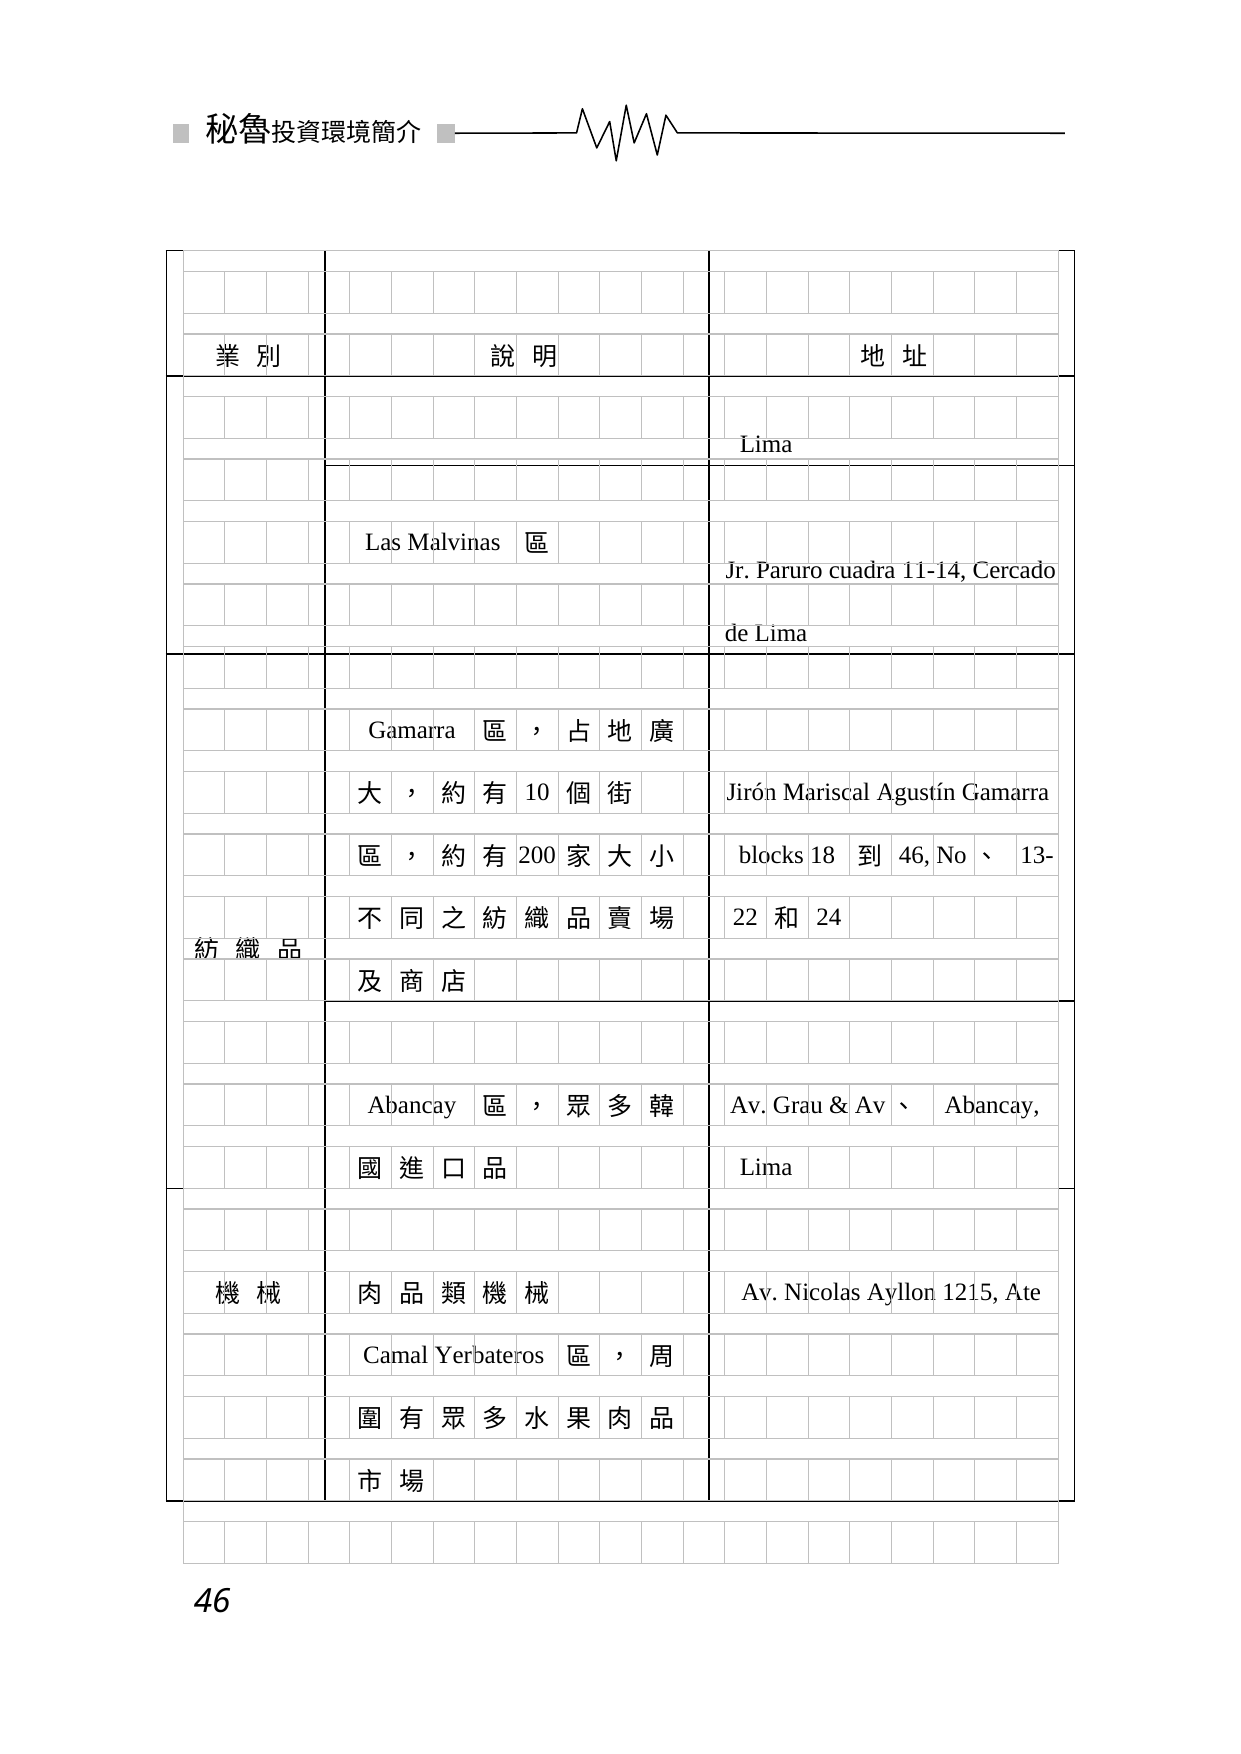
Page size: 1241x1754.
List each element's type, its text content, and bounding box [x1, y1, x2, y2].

table_cell Av. Nicolas Ayllon 1215, Ate [1017, 1460, 1058, 1500]
table_cell Abancay區，眾多韓國進口品 [326, 1085, 349, 1125]
table_cell Las Malvinas區 [326, 626, 708, 646]
table_cell Av. Nicolas Ayllon 1215, Ate [934, 1272, 974, 1313]
table_cell Gamarra區，占地廣大，約有10個街區，約有200家大小不同之紡織品賣場及商店 [326, 939, 708, 958]
table_cell Centro ferretero marsano [684, 397, 708, 438]
table_cell Jirón Mariscal Agustín Gamarra blocks 18到46, No、13-22和24 [767, 960, 808, 1000]
table_cell 紡織品 [184, 1001, 324, 1021]
table_cell 肉品類機械 Camal Yerbateros區，周圍有眾多水果肉品市場 [326, 1251, 708, 1271]
table_cell Av. Nicolas Ayllon 1215, Ate [767, 1272, 808, 1313]
table_cell 機械 [225, 1397, 266, 1438]
table_cell Av. Nicolas Ayllon 1215, Ate [892, 1397, 933, 1438]
table_cell Jr. Paruro cuadra 11-14, Cercado de Lima [710, 564, 1058, 583]
table_cell Jirón Mariscal Agustín Gamarra blocks 18到46, No、13-22和24 [934, 835, 974, 875]
table_cell Las Malvinas區 [517, 585, 558, 625]
table_cell Jirón Mariscal Agustín Gamarra blocks 18到46, No、13-22和24 [710, 876, 1058, 896]
table_cell Jirón Mariscal Agustín Gamarra blocks 18到46, No、13-22和24 [934, 772, 974, 813]
table_cell Av. Argentina & Jr、Huarochiri, Cercado de Lima [809, 397, 849, 438]
table_cell 肉品類機械 Camal Yerbateros區，周圍有眾多水果肉品市場 [326, 1397, 349, 1438]
table_cell Jirón Mariscal Agustín Gamarra blocks 18到46, No、13-22和24 [934, 960, 974, 1000]
table_cell Jirón Mariscal Agustín Gamarra blocks 18到46, No、13-22和24 [975, 835, 1016, 875]
table_cell 機械 [267, 1335, 308, 1375]
table_header 業別 [184, 314, 324, 333]
table_cell Av. Nicolas Ayllon 1215, Ate [767, 1210, 808, 1250]
table_cell Av. Nicolas Ayllon 1215, Ate [892, 1210, 933, 1250]
table_cell Abancay區，眾多韓國進口品 [559, 1147, 599, 1188]
table_cell Las Malvinas區 [326, 585, 349, 625]
table_cell Gamarra區，占地廣大，約有10個街區，約有200家大小不同之紡織品賣場及商店 [350, 710, 391, 750]
table_cell Gamarra區，占地廣大，約有10個街區，約有200家大小不同之紡織品賣場及商店 [642, 772, 683, 813]
table_cell Las Malvinas區 [559, 466, 599, 500]
table_cell Gamarra區，占地廣大，約有10個街區，約有200家大小不同之紡織品賣場及商店 [559, 960, 599, 1000]
table_cell Centro ferretero marsano [642, 397, 683, 438]
table_cell Gamarra區，占地廣大，約有10個街區，約有200家大小不同之紡織品賣場及商店 [392, 710, 433, 750]
table_cell 機械 [225, 1210, 266, 1250]
table_cell 紡織品 [225, 835, 266, 875]
table_cell Av. Grau & Av、Abancay, Lima [767, 1022, 808, 1063]
table_cell 肉品類機械 Camal Yerbateros區，周圍有眾多水果肉品市場 [517, 1460, 558, 1500]
table_cell Abancay區，眾多韓國進口品 [434, 1085, 474, 1125]
table_header 地址 [975, 272, 1016, 313]
table_cell Av. Nicolas Ayllon 1215, Ate [809, 1272, 849, 1313]
table_cell 紡織品 [309, 835, 324, 875]
table_cell Gamarra區，占地廣大，約有10個街區，約有200家大小不同之紡織品賣場及商店 [475, 655, 516, 688]
table_cell Abancay區，眾多韓國進口品 [559, 1022, 599, 1063]
table_cell Jirón Mariscal Agustín Gamarra blocks 18到46, No、13-22和24 [892, 897, 933, 938]
table_cell Gamarra區，占地廣大，約有10個街區，約有200家大小不同之紡織品賣場及商店 [350, 655, 391, 688]
table_cell Av. Nicolas Ayllon 1215, Ate [809, 1397, 849, 1438]
table_header 業別 [225, 335, 266, 375]
table_cell 紡織品 [267, 655, 308, 688]
table_cell 機械 [167, 1189, 183, 1500]
table_cell Abancay區，眾多韓國進口品 [517, 1022, 558, 1063]
table_cell 機械 [267, 1397, 308, 1438]
table_cell Jirón Mariscal Agustín Gamarra blocks 18到46, No、13-22和24 [892, 655, 933, 688]
table_cell Jirón Mariscal Agustín Gamarra blocks 18到46, No、13-22和24 [767, 655, 808, 688]
table_cell Jirón Mariscal Agustín Gamarra blocks 18到46, No、13-22和24 [892, 772, 933, 813]
table_cell 肉品類機械 Camal Yerbateros區，周圍有眾多水果肉品市場 [326, 1189, 708, 1208]
table_cell Jirón Mariscal Agustín Gamarra blocks 18到46, No、13-22和24 [809, 835, 849, 875]
table_header 說明 [434, 335, 474, 375]
table_cell 肉品類機械 Camal Yerbateros區，周圍有眾多水果肉品市場 [326, 1314, 708, 1333]
table_cell Las Malvinas區 [559, 585, 599, 625]
table_cell Centro ferretero marsano [326, 439, 708, 458]
table_cell Av. Nicolas Ayllon 1215, Ate [725, 1210, 766, 1250]
table_cell Las Malvinas區 [326, 501, 708, 521]
table_header 說明 [684, 272, 708, 313]
table_cell Av. Nicolas Ayllon 1215, Ate [1059, 1189, 1074, 1500]
table_cell 機械 [184, 1251, 324, 1271]
table_cell Av. Argentina & Jr、Huarochiri, Cercado de Lima [850, 397, 891, 438]
table_cell Av. Grau & Av、Abancay, Lima [892, 1147, 933, 1188]
table_cell 肉品類機械 Camal Yerbateros區，周圍有眾多水果肉品市場 [475, 1397, 516, 1438]
table_header 地址 [710, 314, 1058, 333]
table_cell [184, 564, 324, 583]
table_cell Centro ferretero marsano [434, 397, 474, 438]
table_cell Av. Nicolas Ayllon 1215, Ate [975, 1210, 1016, 1250]
table_cell Gamarra區，占地廣大，約有10個街區，約有200家大小不同之紡織品賣場及商店 [600, 960, 641, 1000]
table_cell 紡織品 [184, 960, 224, 1000]
table_cell 紡織品 [254, 939, 324, 958]
table_cell [309, 397, 324, 438]
table_header 說明 [559, 335, 599, 375]
table_cell Av. Nicolas Ayllon 1215, Ate [710, 1189, 1058, 1208]
table_cell Av. Nicolas Ayllon 1215, Ate [710, 1376, 1058, 1396]
table_cell 肉品類機械 Camal Yerbateros區，周圍有眾多水果肉品市場 [475, 1460, 516, 1500]
table_cell Av. Grau & Av、Abancay, Lima [710, 1085, 724, 1125]
table_cell Abancay區，眾多韓國進口品 [392, 1085, 433, 1125]
table_cell Av. Nicolas Ayllon 1215, Ate [934, 1210, 974, 1250]
table_cell Av. Grau & Av、Abancay, Lima [710, 1064, 1058, 1083]
table_cell Av. Grau & Av、Abancay, Lima [892, 1022, 933, 1063]
table_cell Las Malvinas區 [326, 564, 708, 583]
table_cell 機械 [184, 1272, 224, 1313]
table_cell Jirón Mariscal Agustín Gamarra blocks 18到46, No、13-22和24 [809, 897, 849, 938]
table_cell 紡織品 [267, 835, 308, 875]
table_cell 肉品類機械 Camal Yerbateros區，周圍有眾多水果肉品市場 [475, 1210, 516, 1250]
table_cell 肉品類機械 Camal Yerbateros區，周圍有眾多水果肉品市場 [326, 1376, 708, 1396]
table_cell Av. Grau & Av、Abancay, Lima [850, 1085, 891, 1125]
table_cell 紡織品 [309, 1085, 324, 1125]
table_cell Jirón Mariscal Agustín Gamarra blocks 18到46, No、13-22和24 [850, 655, 891, 688]
table_cell Jr. Paruro cuadra 11-14, Cercado de Lima [850, 522, 891, 563]
table_cell Av. Grau & Av、Abancay, Lima [767, 1085, 808, 1125]
table_cell Jirón Mariscal Agustín Gamarra blocks 18到46, No、13-22和24 [850, 710, 891, 750]
table_cell 肉品類機械 Camal Yerbateros區，周圍有眾多水果肉品市場 [600, 1397, 641, 1438]
table_cell Av. Nicolas Ayllon 1215, Ate [850, 1272, 891, 1313]
table_cell Abancay區，眾多韓國進口品 [434, 1147, 474, 1188]
table_cell Av. Grau & Av、Abancay, Lima [725, 1085, 766, 1125]
table_cell Centro ferretero marsano [392, 397, 433, 438]
table_cell Gamarra區，占地廣大，約有10個街區，約有200家大小不同之紡織品賣場及商店 [350, 835, 391, 875]
table_cell Las Malvinas區 [642, 585, 683, 625]
table_cell Las Malvinas區 [475, 585, 516, 625]
table_cell Av. Nicolas Ayllon 1215, Ate [1017, 1272, 1058, 1313]
table_header 地址 [1017, 335, 1058, 375]
table_cell [184, 460, 224, 500]
table_cell Gamarra區，占地廣大，約有10個街區，約有200家大小不同之紡織品賣場及商店 [434, 710, 474, 750]
table_cell Av. Nicolas Ayllon 1215, Ate [975, 1335, 1016, 1375]
table_header 地址 [892, 272, 933, 313]
table_cell 紡織品 [309, 710, 324, 750]
table_cell Gamarra區，占地廣大，約有10個街區，約有200家大小不同之紡織品賣場及商店 [517, 835, 558, 875]
table_cell Av. Argentina & Jr、Huarochiri, Cercado de Lima [1017, 397, 1058, 438]
table_cell Jr. Paruro cuadra 11-14, Cercado de Lima [809, 466, 849, 500]
table_cell 紡織品 [225, 772, 266, 813]
table_cell Av. Grau & Av、Abancay, Lima [1017, 1147, 1058, 1188]
table_cell Av. Nicolas Ayllon 1215, Ate [710, 1335, 724, 1375]
table_cell Jirón Mariscal Agustín Gamarra blocks 18到46, No、13-22和24 [767, 835, 808, 875]
table_cell Abancay區，眾多韓國進口品 [326, 1002, 708, 1021]
table_cell 機械 [267, 1460, 308, 1500]
table_cell Av. Grau & Av、Abancay, Lima [710, 1022, 724, 1063]
table_cell Av. Nicolas Ayllon 1215, Ate [725, 1460, 766, 1500]
table_cell Abancay區，眾多韓國進口品 [475, 1085, 516, 1125]
table_header 地址 [934, 335, 974, 375]
table_cell Jr. Paruro cuadra 11-14, Cercado de Lima [892, 522, 933, 563]
table_cell Jr. Paruro cuadra 11-14, Cercado de Lima [975, 522, 1016, 563]
table_cell Centro ferretero marsano [559, 397, 599, 438]
table_header 說明 [517, 272, 558, 313]
table_cell 紡織品 [184, 655, 224, 688]
table_cell 肉品類機械 Camal Yerbateros區，周圍有眾多水果肉品市場 [350, 1210, 391, 1250]
table_cell Av. Nicolas Ayllon 1215, Ate [850, 1210, 891, 1250]
table_cell Las Malvinas區 [642, 522, 683, 563]
table_cell 紡織品 [225, 960, 266, 1000]
table_cell Jirón Mariscal Agustín Gamarra blocks 18到46, No、13-22和24 [809, 772, 849, 813]
table_cell Las Malvinas區 [392, 522, 433, 563]
table_cell Las Malvinas區 [684, 522, 708, 563]
table_cell Gamarra區，占地廣大，約有10個街區，約有200家大小不同之紡織品賣場及商店 [326, 689, 708, 708]
table_cell Abancay區，眾多韓國進口品 [642, 1147, 683, 1188]
table_header 說明 [684, 335, 708, 375]
table_cell 肉品類機械 Camal Yerbateros區，周圍有眾多水果肉品市場 [517, 1272, 558, 1313]
table_cell 紡織品 [207, 949, 214, 958]
table_cell 肉品類機械 Camal Yerbateros區，周圍有眾多水果肉品市場 [475, 1272, 516, 1313]
table_cell Gamarra區，占地廣大，約有10個街區，約有200家大小不同之紡織品賣場及商店 [517, 655, 558, 688]
table_cell Av. Grau & Av、Abancay, Lima [850, 1022, 891, 1063]
table_cell Jirón Mariscal Agustín Gamarra blocks 18到46, No、13-22和24 [725, 960, 766, 1000]
table_cell Av. Grau & Av、Abancay, Lima [725, 1147, 766, 1188]
table_cell Gamarra區，占地廣大，約有10個街區，約有200家大小不同之紡織品賣場及商店 [434, 655, 474, 688]
table_cell Gamarra區，占地廣大，約有10個街區，約有200家大小不同之紡織品賣場及商店 [434, 897, 474, 938]
table_cell Av. Nicolas Ayllon 1215, Ate [710, 1314, 1058, 1333]
table_header 說明 [326, 251, 708, 271]
table_cell Gamarra區，占地廣大，約有10個街區，約有200家大小不同之紡織品賣場及商店 [326, 960, 349, 1000]
table_header 地址 [710, 251, 1058, 271]
table_cell Av. Nicolas Ayllon 1215, Ate [710, 1439, 1058, 1458]
table_cell 肉品類機械 Camal Yerbateros區，周圍有眾多水果肉品市場 [392, 1397, 433, 1438]
table_cell 肉品類機械 Camal Yerbateros區，周圍有眾多水果肉品市場 [559, 1397, 599, 1438]
table_cell Av. Grau & Av、Abancay, Lima [710, 1147, 724, 1188]
table_cell Av. Grau & Av、Abancay, Lima [809, 1085, 849, 1125]
table_cell Gamarra區，占地廣大，約有10個街區，約有200家大小不同之紡織品賣場及商店 [559, 655, 599, 688]
table_header 地址 [725, 335, 766, 375]
table_cell 紡織品 [184, 772, 224, 813]
table_cell 紡織品 [225, 897, 266, 938]
table_cell Jr. Paruro cuadra 11-14, Cercado de Lima [725, 522, 766, 563]
table_cell Av. Nicolas Ayllon 1215, Ate [850, 1335, 891, 1375]
table_cell Las Malvinas區 [434, 585, 474, 625]
table_cell Abancay區，眾多韓國進口品 [684, 1022, 708, 1063]
table_cell Jirón Mariscal Agustín Gamarra blocks 18到46, No、13-22和24 [1059, 655, 1074, 1000]
table_header 說明 [326, 272, 349, 313]
table_cell Gamarra區，占地廣大，約有10個街區，約有200家大小不同之紡織品賣場及商店 [326, 876, 708, 896]
table_cell Gamarra區，占地廣大，約有10個街區，約有200家大小不同之紡織品賣場及商店 [684, 897, 708, 938]
table_cell Jirón Mariscal Agustín Gamarra blocks 18到46, No、13-22和24 [767, 710, 808, 750]
table_cell Gamarra區，占地廣大，約有10個街區，約有200家大小不同之紡織品賣場及商店 [326, 751, 708, 771]
table_cell 紡織品 [267, 1022, 308, 1063]
table_cell [309, 460, 324, 500]
table_cell 紡織品 [309, 960, 324, 1000]
table_cell Av. Grau & Av、Abancay, Lima [892, 1085, 933, 1125]
table_cell Av. Argentina & Jr、Huarochiri, Cercado de Lima [710, 377, 1058, 396]
table_cell Jirón Mariscal Agustín Gamarra blocks 18到46, No、13-22和24 [892, 835, 933, 875]
table_header 地址 [710, 272, 724, 313]
table_header 說明 [559, 272, 599, 313]
table_cell Av. Grau & Av、Abancay, Lima [934, 1147, 974, 1188]
table_header 說明 [350, 272, 391, 313]
table_cell Gamarra區，占地廣大，約有10個街區，約有200家大小不同之紡織品賣場及商店 [434, 835, 474, 875]
table_cell [184, 585, 224, 625]
table_cell Jirón Mariscal Agustín Gamarra blocks 18到46, No、13-22和24 [725, 655, 766, 688]
table_cell Av. Nicolas Ayllon 1215, Ate [934, 1335, 974, 1375]
table_cell [267, 460, 308, 500]
table_cell Centro ferretero marsano [600, 397, 641, 438]
table_cell Av. Nicolas Ayllon 1215, Ate [850, 1397, 891, 1438]
table_cell [267, 522, 308, 563]
table_cell Av. Grau & Av、Abancay, Lima [934, 1085, 974, 1125]
table_cell [167, 377, 183, 653]
table_cell Av. Nicolas Ayllon 1215, Ate [892, 1272, 933, 1313]
table_cell Gamarra區，占地廣大，約有10個街區，約有200家大小不同之紡織品賣場及商店 [392, 960, 433, 1000]
table_cell 機械 [184, 1210, 224, 1250]
table_cell 紡織品 [225, 655, 266, 688]
table_cell 肉品類機械 Camal Yerbateros區，周圍有眾多水果肉品市場 [559, 1460, 599, 1500]
table_cell 肉品類機械 Camal Yerbateros區，周圍有眾多水果肉品市場 [350, 1397, 391, 1438]
table_cell Jirón Mariscal Agustín Gamarra blocks 18到46, No、13-22和24 [725, 772, 766, 813]
table_cell Jirón Mariscal Agustín Gamarra blocks 18到46, No、13-22和24 [850, 772, 891, 813]
table_header 地址 [809, 272, 849, 313]
table_cell Gamarra區，占地廣大，約有10個街區，約有200家大小不同之紡織品賣場及商店 [475, 960, 516, 1000]
table_cell Gamarra區，占地廣大，約有10個街區，約有200家大小不同之紡織品賣場及商店 [600, 710, 641, 750]
table_cell Jirón Mariscal Agustín Gamarra blocks 18到46, No、13-22和24 [710, 939, 1058, 958]
table_cell Las Malvinas區 [600, 585, 641, 625]
table_cell Av. Nicolas Ayllon 1215, Ate [975, 1460, 1016, 1500]
table_header 地址 [767, 335, 808, 375]
table_cell Gamarra區，占地廣大，約有10個街區，約有200家大小不同之紡織品賣場及商店 [326, 814, 708, 833]
table_cell Jirón Mariscal Agustín Gamarra blocks 18到46, No、13-22和24 [975, 710, 1016, 750]
table_cell Av. Nicolas Ayllon 1215, Ate [767, 1460, 808, 1500]
table_header 地址 [850, 335, 891, 375]
table_header 地址 [710, 335, 724, 375]
table_cell Av. Nicolas Ayllon 1215, Ate [725, 1272, 766, 1313]
table_cell Abancay區，眾多韓國進口品 [684, 1147, 708, 1188]
table_cell Jirón Mariscal Agustín Gamarra blocks 18到46, No、13-22和24 [725, 897, 766, 938]
table_cell 紡織品 [309, 897, 324, 938]
table_cell Av. Nicolas Ayllon 1215, Ate [1017, 1397, 1058, 1438]
table_cell Abancay區，眾多韓國進口品 [392, 1022, 433, 1063]
table_cell 肉品類機械 Camal Yerbateros區，周圍有眾多水果肉品市場 [326, 1335, 349, 1375]
table_cell Av. Nicolas Ayllon 1215, Ate [809, 1335, 849, 1375]
table_cell Jirón Mariscal Agustín Gamarra blocks 18到46, No、13-22和24 [934, 655, 974, 688]
table_cell 肉品類機械 Camal Yerbateros區，周圍有眾多水果肉品市場 [642, 1335, 683, 1375]
table_cell Av. Argentina & Jr、Huarochiri, Cercado de Lima [975, 397, 1016, 438]
table_cell Jr. Paruro cuadra 11-14, Cercado de Lima [1059, 466, 1074, 653]
table_cell 機械 [309, 1460, 324, 1500]
table_cell 機械 [309, 1210, 324, 1250]
table_cell Av. Grau & Av、Abancay, Lima [1059, 1002, 1074, 1188]
table_cell 紡織品 [184, 710, 224, 750]
table_cell 機械 [267, 1210, 308, 1250]
table_cell 紡織品 [184, 897, 224, 938]
table_header 說明 [392, 335, 433, 375]
table_header 說明 [517, 335, 558, 375]
table_cell Jr. Paruro cuadra 11-14, Cercado de Lima [725, 585, 766, 625]
table_cell 紡織品 [309, 1147, 324, 1188]
table_cell Gamarra區，占地廣大，約有10個街區，約有200家大小不同之紡織品賣場及商店 [326, 772, 349, 813]
table_cell Gamarra區，占地廣大，約有10個街區，約有200家大小不同之紡織品賣場及商店 [642, 897, 683, 938]
table_cell Av. Argentina & Jr、Huarochiri, Cercado de Lima [767, 397, 808, 438]
table_cell 機械 [309, 1272, 324, 1313]
table_cell 肉品類機械 Camal Yerbateros區，周圍有眾多水果肉品市場 [517, 1397, 558, 1438]
table_cell Gamarra區，占地廣大，約有10個街區，約有200家大小不同之紡織品賣場及商店 [517, 772, 558, 813]
table_cell 肉品類機械 Camal Yerbateros區，周圍有眾多水果肉品市場 [350, 1460, 391, 1500]
table_cell Av. Nicolas Ayllon 1215, Ate [975, 1397, 1016, 1438]
table_cell Jr. Paruro cuadra 11-14, Cercado de Lima [934, 522, 974, 563]
table_cell Las Malvinas區 [559, 522, 599, 563]
table_header 地址 [1017, 272, 1058, 313]
table_cell Av. Nicolas Ayllon 1215, Ate [934, 1460, 974, 1500]
table_cell 肉品類機械 Camal Yerbateros區，周圍有眾多水果肉品市場 [642, 1210, 683, 1250]
table_cell 紡織品 [225, 1085, 266, 1125]
table_cell Las Malvinas區 [350, 585, 391, 625]
table_cell Las Malvinas區 [600, 466, 641, 500]
table_cell Las Malvinas區 [326, 522, 349, 563]
table_cell Gamarra區，占地廣大，約有10個街區，約有200家大小不同之紡織品賣場及商店 [684, 835, 708, 875]
table_cell 肉品類機械 Camal Yerbateros區，周圍有眾多水果肉品市場 [326, 1210, 349, 1250]
table_cell Gamarra區，占地廣大，約有10個街區，約有200家大小不同之紡織品賣場及商店 [600, 772, 641, 813]
table_cell Av. Nicolas Ayllon 1215, Ate [710, 1397, 724, 1438]
table_header 業別 [225, 272, 266, 313]
table_cell 肉品類機械 Camal Yerbateros區，周圍有眾多水果肉品市場 [326, 1460, 349, 1500]
table_cell 機械 [184, 1189, 324, 1208]
table_cell Abancay區，眾多韓國進口品 [600, 1022, 641, 1063]
table_header 說明 [600, 335, 641, 375]
table_cell [184, 626, 324, 646]
table_cell Las Malvinas區 [434, 522, 474, 563]
table_cell 機械 [309, 1335, 324, 1375]
table_cell 機械 [184, 1335, 224, 1375]
table_cell 紡織品 [184, 814, 324, 833]
table_cell 紡織品 [184, 751, 324, 771]
table_header 說明 [475, 335, 516, 375]
table_header 業別 [167, 251, 183, 375]
table_cell Av. Nicolas Ayllon 1215, Ate [710, 1210, 724, 1250]
table_cell Av. Nicolas Ayllon 1215, Ate [975, 1272, 1016, 1313]
table_cell 紡織品 [267, 1147, 308, 1188]
table_cell 機械 [309, 1397, 324, 1438]
table_cell Av. Nicolas Ayllon 1215, Ate [725, 1335, 766, 1375]
table_cell Las Malvinas區 [684, 585, 708, 625]
table_cell 肉品類機械 Camal Yerbateros區，周圍有眾多水果肉品市場 [392, 1210, 433, 1250]
table_cell Centro ferretero marsano [475, 397, 516, 438]
table_cell Gamarra區，占地廣大，約有10個街區，約有200家大小不同之紡織品賣場及商店 [434, 772, 474, 813]
table_cell 紡織品 [267, 1085, 308, 1125]
table_cell 機械 [267, 1272, 308, 1313]
table_header 業別 [184, 251, 324, 271]
table_cell Jr. Paruro cuadra 11-14, Cercado de Lima [892, 585, 933, 625]
table_cell [267, 647, 308, 653]
table_cell 紡織品 [167, 655, 183, 1188]
table_cell Las Malvinas區 [684, 466, 708, 500]
table_cell 肉品類機械 Camal Yerbateros區，周圍有眾多水果肉品市場 [326, 1272, 349, 1313]
table_cell Av. Nicolas Ayllon 1215, Ate [892, 1335, 933, 1375]
table_cell 肉品類機械 Camal Yerbateros區，周圍有眾多水果肉品市場 [434, 1210, 474, 1250]
table_cell 紡織品 [184, 1147, 224, 1188]
table_cell 肉品類機械 Camal Yerbateros區，周圍有眾多水果肉品市場 [434, 1335, 474, 1375]
table_cell Abancay區，眾多韓國進口品 [326, 1147, 349, 1188]
table_cell Gamarra區，占地廣大，約有10個街區，約有200家大小不同之紡織品賣場及商店 [600, 655, 641, 688]
table_cell Abancay區，眾多韓國進口品 [600, 1147, 641, 1188]
table_cell Gamarra區，占地廣大，約有10個街區，約有200家大小不同之紡織品賣場及商店 [434, 960, 474, 1000]
table_header 地址 [725, 272, 766, 313]
table_cell Av. Grau & Av、Abancay, Lima [850, 1147, 891, 1188]
table_cell 肉品類機械 Camal Yerbateros區，周圍有眾多水果肉品市場 [517, 1210, 558, 1250]
table_cell Gamarra區，占地廣大，約有10個街區，約有200家大小不同之紡織品賣場及商店 [326, 710, 349, 750]
table_header 地址 [850, 272, 891, 313]
table_cell Las Malvinas區 [392, 585, 433, 625]
table_cell Jr. Paruro cuadra 11-14, Cercado de Lima [1017, 466, 1058, 500]
table_cell Abancay區，眾多韓國進口品 [326, 1126, 708, 1146]
table_cell Av. Grau & Av、Abancay, Lima [1017, 1085, 1058, 1125]
table_cell Abancay區，眾多韓國進口品 [350, 1022, 391, 1063]
table_cell 機械 [225, 1460, 266, 1500]
table_cell Jr. Paruro cuadra 11-14, Cercado de Lima [725, 466, 766, 500]
table_cell Centro ferretero marsano [517, 397, 558, 438]
table_header 說明 [326, 314, 708, 333]
table_cell Av. Grau & Av、Abancay, Lima [934, 1022, 974, 1063]
table_cell 肉品類機械 Camal Yerbateros區，周圍有眾多水果肉品市場 [350, 1335, 391, 1375]
table_cell 肉品類機械 Camal Yerbateros區，周圍有眾多水果肉品市場 [434, 1460, 474, 1500]
table_cell Gamarra區，占地廣大，約有10個街區，約有200家大小不同之紡織品賣場及商店 [642, 710, 683, 750]
table_cell 紡織品 [184, 876, 324, 896]
table_cell Jr. Paruro cuadra 11-14, Cercado de Lima [767, 585, 808, 625]
table_cell 肉品類機械 Camal Yerbateros區，周圍有眾多水果肉品市場 [600, 1460, 641, 1500]
table_cell Jirón Mariscal Agustín Gamarra blocks 18到46, No、13-22和24 [1017, 897, 1058, 938]
table_cell 肉品類機械 Camal Yerbateros區，周圍有眾多水果肉品市場 [434, 1397, 474, 1438]
table_header 地址 [892, 335, 933, 375]
table_cell Av. Nicolas Ayllon 1215, Ate [1017, 1210, 1058, 1250]
table_cell Abancay區，眾多韓國進口品 [684, 1085, 708, 1125]
table_cell Jr. Paruro cuadra 11-14, Cercado de Lima [1017, 522, 1058, 563]
table_cell 紡織品 [184, 689, 324, 708]
table_cell Av. Nicolas Ayllon 1215, Ate [934, 1397, 974, 1438]
table_cell 肉品類機械 Camal Yerbateros區，周圍有眾多水果肉品市場 [684, 1335, 708, 1375]
table_cell Las Malvinas區 [517, 522, 558, 563]
table_cell 機械 [184, 1439, 324, 1458]
table_cell Jirón Mariscal Agustín Gamarra blocks 18到46, No、13-22和24 [850, 897, 891, 938]
table_cell Jirón Mariscal Agustín Gamarra blocks 18到46, No、13-22和24 [975, 960, 1016, 1000]
table_cell Jirón Mariscal Agustín Gamarra blocks 18到46, No、13-22和24 [1017, 960, 1058, 1000]
table_cell Abancay區，眾多韓國進口品 [326, 1064, 708, 1083]
table_cell Av. Nicolas Ayllon 1215, Ate [710, 1272, 724, 1313]
table_cell Gamarra區，占地廣大，約有10個街區，約有200家大小不同之紡織品賣場及商店 [642, 655, 683, 688]
table_cell 肉品類機械 Camal Yerbateros區，周圍有眾多水果肉品市場 [600, 1272, 641, 1313]
table_cell Gamarra區，占地廣大，約有10個街區，約有200家大小不同之紡織品賣場及商店 [684, 772, 708, 813]
table_cell Gamarra區，占地廣大，約有10個街區，約有200家大小不同之紡織品賣場及商店 [517, 710, 558, 750]
table_cell 肉品類機械 Camal Yerbateros區，周圍有眾多水果肉品市場 [642, 1272, 683, 1313]
table_cell Centro ferretero marsano [326, 397, 349, 438]
table_cell [267, 585, 308, 625]
table_cell Av. Argentina & Jr、Huarochiri, Cercado de Lima [725, 397, 766, 438]
table_cell Av. Grau & Av、Abancay, Lima [975, 1085, 1016, 1125]
table_header 業別 [184, 335, 224, 375]
table_cell 肉品類機械 Camal Yerbateros區，周圍有眾多水果肉品市場 [684, 1210, 708, 1250]
table_cell Jirón Mariscal Agustín Gamarra blocks 18到46, No、13-22和24 [725, 835, 766, 875]
table_cell Gamarra區，占地廣大，約有10個街區，約有200家大小不同之紡織品賣場及商店 [326, 835, 349, 875]
table_cell Jirón Mariscal Agustín Gamarra blocks 18到46, No、13-22和24 [1017, 710, 1058, 750]
table_cell Gamarra區，占地廣大，約有10個街區，約有200家大小不同之紡織品賣場及商店 [642, 960, 683, 1000]
table_cell Av. Grau & Av、Abancay, Lima [975, 1022, 1016, 1063]
table_cell Gamarra區，占地廣大，約有10個街區，約有200家大小不同之紡織品賣場及商店 [350, 772, 391, 813]
table_cell 肉品類機械 Camal Yerbateros區，周圍有眾多水果肉品市場 [559, 1210, 599, 1250]
table_cell Av. Nicolas Ayllon 1215, Ate [809, 1210, 849, 1250]
table_cell [184, 522, 224, 563]
table_cell Av. Nicolas Ayllon 1215, Ate [1017, 1335, 1058, 1375]
table_cell 機械 [225, 1272, 266, 1313]
table_cell Jirón Mariscal Agustín Gamarra blocks 18到46, No、13-22和24 [710, 751, 1058, 771]
table_cell Gamarra區，占地廣大，約有10個街區，約有200家大小不同之紡織品賣場及商店 [684, 710, 708, 750]
table_cell 紡織品 [184, 835, 224, 875]
table_cell Abancay區，眾多韓國進口品 [475, 1147, 516, 1188]
table_cell Jr. Paruro cuadra 11-14, Cercado de Lima [850, 585, 891, 625]
table_cell 肉品類機械 Camal Yerbateros區，周圍有眾多水果肉品市場 [642, 1460, 683, 1500]
table_cell Abancay區，眾多韓國進口品 [559, 1085, 599, 1125]
table_cell Jirón Mariscal Agustín Gamarra blocks 18到46, No、13-22和24 [892, 710, 933, 750]
table_cell Gamarra區，占地廣大，約有10個街區，約有200家大小不同之紡織品賣場及商店 [326, 897, 349, 938]
table_header 地址 [809, 335, 849, 375]
table_cell Gamarra區，占地廣大，約有10個街區，約有200家大小不同之紡織品賣場及商店 [559, 710, 599, 750]
table_cell Av. Nicolas Ayllon 1215, Ate [892, 1460, 933, 1500]
table_cell Av. Nicolas Ayllon 1215, Ate [809, 1460, 849, 1500]
table_cell Jr. Paruro cuadra 11-14, Cercado de Lima [850, 466, 891, 500]
table_cell 紡織品 [309, 655, 324, 688]
table_cell 紡織品 [184, 939, 210, 958]
table_cell Jirón Mariscal Agustín Gamarra blocks 18到46, No、13-22和24 [934, 897, 974, 938]
table_cell Abancay區，眾多韓國進口品 [642, 1085, 683, 1125]
table_cell 紡織品 [210, 939, 254, 958]
table_cell 肉品類機械 Camal Yerbateros區，周圍有眾多水果肉品市場 [517, 1335, 558, 1375]
table_cell Jirón Mariscal Agustín Gamarra blocks 18到46, No、13-22和24 [975, 655, 1016, 688]
table_cell [225, 585, 266, 625]
table_cell 紡織品 [267, 897, 308, 938]
table_cell Av. Nicolas Ayllon 1215, Ate [850, 1460, 891, 1500]
table_cell 肉品類機械 Camal Yerbateros區，周圍有眾多水果肉品市場 [684, 1272, 708, 1313]
table_cell [184, 397, 224, 438]
table_cell Gamarra區，占地廣大，約有10個街區，約有200家大小不同之紡織品賣場及商店 [475, 710, 516, 750]
table_cell Jirón Mariscal Agustín Gamarra blocks 18到46, No、13-22和24 [975, 772, 1016, 813]
table_cell 紡織品 [225, 1022, 266, 1063]
table_cell 肉品類機械 Camal Yerbateros區，周圍有眾多水果肉品市場 [600, 1335, 641, 1375]
table_cell [184, 647, 224, 653]
table_cell Gamarra區，占地廣大，約有10個街區，約有200家大小不同之紡織品賣場及商店 [392, 897, 433, 938]
table_header 業別 [267, 272, 308, 313]
table_cell Jr. Paruro cuadra 11-14, Cercado de Lima [934, 585, 974, 625]
table_cell Las Malvinas區 [392, 466, 433, 500]
table_cell Jirón Mariscal Agustín Gamarra blocks 18到46, No、13-22和24 [934, 710, 974, 750]
table_cell Gamarra區，占地廣大，約有10個街區，約有200家大小不同之紡織品賣場及商店 [392, 655, 433, 688]
table_cell Centro ferretero marsano [326, 377, 708, 396]
table_header 地址 [934, 272, 974, 313]
table_cell Gamarra區，占地廣大，約有10個街區，約有200家大小不同之紡織品賣場及商店 [392, 772, 433, 813]
table_cell [184, 377, 324, 396]
table_cell 機械 [184, 1314, 324, 1333]
table_cell Las Malvinas區 [350, 466, 391, 500]
table_cell Av. Nicolas Ayllon 1215, Ate [710, 1251, 1058, 1271]
table_cell Jirón Mariscal Agustín Gamarra blocks 18到46, No、13-22和24 [809, 655, 849, 688]
table_cell Av. Argentina & Jr、Huarochiri, Cercado de Lima [892, 397, 933, 438]
table_cell Abancay區，眾多韓國進口品 [475, 1022, 516, 1063]
table_cell 紡織品 [267, 710, 308, 750]
table_cell [225, 647, 266, 653]
table_cell 肉品類機械 Camal Yerbateros區，周圍有眾多水果肉品市場 [559, 1335, 599, 1375]
table_cell Jr. Paruro cuadra 11-14, Cercado de Lima [934, 466, 974, 500]
table_header 業別 [267, 335, 308, 375]
table_cell Abancay區，眾多韓國進口品 [350, 1147, 391, 1188]
table_cell Abancay區，眾多韓國進口品 [517, 1085, 558, 1125]
table_header 說明 [642, 272, 683, 313]
table_cell 紡織品 [184, 1126, 324, 1146]
table_cell Jr. Paruro cuadra 11-14, Cercado de Lima [710, 501, 1058, 521]
table_cell Jirón Mariscal Agustín Gamarra blocks 18到46, No、13-22和24 [725, 710, 766, 750]
table_cell Jr. Paruro cuadra 11-14, Cercado de Lima [767, 522, 808, 563]
table_cell Av. Argentina & Jr、Huarochiri, Cercado de Lima [1059, 377, 1074, 465]
table_cell Av. Argentina & Jr、Huarochiri, Cercado de Lima [934, 397, 974, 438]
table_cell Abancay區，眾多韓國進口品 [350, 1085, 391, 1125]
table_cell 肉品類機械 Camal Yerbateros區，周圍有眾多水果肉品市場 [392, 1335, 433, 1375]
table_header 說明 [350, 335, 391, 375]
table_cell Jirón Mariscal Agustín Gamarra blocks 18到46, No、13-22和24 [892, 960, 933, 1000]
table_cell 紡織品 [267, 960, 308, 1000]
table_cell Av. Grau & Av、Abancay, Lima [725, 1022, 766, 1063]
table_cell Gamarra區，占地廣大，約有10個街區，約有200家大小不同之紡織品賣場及商店 [517, 897, 558, 938]
table_cell 肉品類機械 Camal Yerbateros區，周圍有眾多水果肉品市場 [475, 1335, 516, 1375]
table_cell 機械 [184, 1376, 324, 1396]
table_cell Abancay區，眾多韓國進口品 [600, 1085, 641, 1125]
table_cell Jirón Mariscal Agustín Gamarra blocks 18到46, No、13-22和24 [767, 897, 808, 938]
table_cell Jirón Mariscal Agustín Gamarra blocks 18到46, No、13-22和24 [1017, 835, 1058, 875]
table_cell Las Malvinas區 [475, 466, 516, 500]
table_cell Gamarra區，占地廣大，約有10個街區，約有200家大小不同之紡織品賣場及商店 [600, 835, 641, 875]
table_header 說明 [642, 335, 683, 375]
table_cell Jirón Mariscal Agustín Gamarra blocks 18到46, No、13-22和24 [850, 960, 891, 1000]
table_header 說明 [434, 272, 474, 313]
table_cell 肉品類機械 Camal Yerbateros區，周圍有眾多水果肉品市場 [642, 1397, 683, 1438]
table_cell Jirón Mariscal Agustín Gamarra blocks 18到46, No、13-22和24 [767, 772, 808, 813]
table_header 說明 [392, 272, 433, 313]
table_cell Jirón Mariscal Agustín Gamarra blocks 18到46, No、13-22和24 [809, 710, 849, 750]
table_cell 機械 [225, 1335, 266, 1375]
table_cell 肉品類機械 Camal Yerbateros區，周圍有眾多水果肉品市場 [684, 1460, 708, 1500]
table_cell Gamarra區，占地廣大，約有10個街區，約有200家大小不同之紡織品賣場及商店 [517, 960, 558, 1000]
table_cell Av. Grau & Av、Abancay, Lima [767, 1147, 808, 1188]
table_header 說明 [600, 272, 641, 313]
table_cell Jr. Paruro cuadra 11-14, Cercado de Lima [767, 466, 808, 500]
table_cell Av. Argentina & Jr、Huarochiri, Cercado de Lima [710, 439, 1058, 458]
table_cell Gamarra區，占地廣大，約有10個街區，約有200家大小不同之紡織品賣場及商店 [559, 835, 599, 875]
table_cell 肉品類機械 Camal Yerbateros區，周圍有眾多水果肉品市場 [350, 1272, 391, 1313]
table_cell 肉品類機械 Camal Yerbateros區，周圍有眾多水果肉品市場 [600, 1210, 641, 1250]
table_cell Jirón Mariscal Agustín Gamarra blocks 18到46, No、13-22和24 [975, 897, 1016, 938]
table_cell Gamarra區，占地廣大，約有10個街區，約有200家大小不同之紡織品賣場及商店 [350, 897, 391, 938]
table_cell Av. Grau & Av、Abancay, Lima [809, 1022, 849, 1063]
table_cell Jr. Paruro cuadra 11-14, Cercado de Lima [975, 466, 1016, 500]
table_cell Gamarra區，占地廣大，約有10個街區，約有200家大小不同之紡織品賣場及商店 [642, 835, 683, 875]
table_cell Jirón Mariscal Agustín Gamarra blocks 18到46, No、13-22和24 [710, 814, 1058, 833]
table_cell [184, 439, 324, 458]
table_cell Jr. Paruro cuadra 11-14, Cercado de Lima [809, 585, 849, 625]
table_cell Gamarra區，占地廣大，約有10個街區，約有200家大小不同之紡織品賣場及商店 [475, 835, 516, 875]
table_cell 肉品類機械 Camal Yerbateros區，周圍有眾多水果肉品市場 [392, 1272, 433, 1313]
table_cell 肉品類機械 Camal Yerbateros區，周圍有眾多水果肉品市場 [392, 1460, 433, 1500]
table_cell Jirón Mariscal Agustín Gamarra blocks 18到46, No、13-22和24 [710, 689, 1058, 708]
table_header 業別 [309, 335, 324, 375]
table_cell Jirón Mariscal Agustín Gamarra blocks 18到46, No、13-22和24 [850, 835, 891, 875]
table_cell 機械 [184, 1460, 224, 1500]
table_cell Abancay區，眾多韓國進口品 [326, 1022, 349, 1063]
table_cell Av. Grau & Av、Abancay, Lima [710, 1002, 1058, 1021]
table_cell Av. Grau & Av、Abancay, Lima [1017, 1022, 1058, 1063]
table_cell [309, 585, 324, 625]
table_cell Las Malvinas區 [434, 466, 474, 500]
table_cell Las Malvinas區 [475, 522, 516, 563]
table_header 說明 [326, 335, 349, 375]
table_cell Av. Nicolas Ayllon 1215, Ate [725, 1397, 766, 1438]
table_cell Av. Nicolas Ayllon 1215, Ate [767, 1335, 808, 1375]
table_cell Jr. Paruro cuadra 11-14, Cercado de Lima [1017, 585, 1058, 625]
table_cell Abancay區，眾多韓國進口品 [434, 1022, 474, 1063]
table_header 地址 [975, 335, 1016, 375]
table_cell Av. Nicolas Ayllon 1215, Ate [710, 1460, 724, 1500]
table_cell Gamarra區，占地廣大，約有10個街區，約有200家大小不同之紡織品賣場及商店 [392, 835, 433, 875]
table_cell 紡織品 [225, 1147, 266, 1188]
table_header 地址 [767, 272, 808, 313]
table_cell 紡織品 [309, 1022, 324, 1063]
table_cell 肉品類機械 Camal Yerbateros區，周圍有眾多水果肉品市場 [684, 1397, 708, 1438]
table_cell 紡織品 [184, 1022, 224, 1063]
table_cell Av. Grau & Av、Abancay, Lima [975, 1147, 1016, 1188]
table_header 業別 [184, 272, 224, 313]
table_cell Av. Grau & Av、Abancay, Lima [809, 1147, 849, 1188]
table_cell Abancay區，眾多韓國進口品 [392, 1147, 433, 1188]
table_cell Jirón Mariscal Agustín Gamarra blocks 18到46, No、13-22和24 [809, 960, 849, 1000]
table_header 地址 [1059, 251, 1074, 375]
table_cell 肉品類機械 Camal Yerbateros區，周圍有眾多水果肉品市場 [559, 1272, 599, 1313]
table_cell Gamarra區，占地廣大，約有10個街區，約有200家大小不同之紡織品賣場及商店 [475, 772, 516, 813]
table_cell Las Malvinas區 [350, 522, 391, 563]
table_cell Las Malvinas區 [600, 522, 641, 563]
table_cell Gamarra區，占地廣大，約有10個街區，約有200家大小不同之紡織品賣場及商店 [559, 772, 599, 813]
table_cell 肉品類機械 Camal Yerbateros區，周圍有眾多水果肉品市場 [434, 1272, 474, 1313]
table_cell Jr. Paruro cuadra 11-14, Cercado de Lima [710, 626, 1058, 646]
table_cell Gamarra區，占地廣大，約有10個街區，約有200家大小不同之紡織品賣場及商店 [684, 960, 708, 1000]
table_cell [267, 397, 308, 438]
table_header 說明 [475, 272, 516, 313]
table_cell 紡織品 [225, 710, 266, 750]
table_cell Jr. Paruro cuadra 11-14, Cercado de Lima [975, 585, 1016, 625]
table_cell [225, 397, 266, 438]
table_cell 肉品類機械 Camal Yerbateros區，周圍有眾多水果肉品市場 [326, 1439, 708, 1458]
table_cell [225, 522, 266, 563]
table_cell [225, 460, 266, 500]
table_cell Las Malvinas區 [642, 466, 683, 500]
table_cell Jirón Mariscal Agustín Gamarra blocks 18到46, No、13-22和24 [1017, 655, 1058, 688]
table_cell Gamarra區，占地廣大，約有10個街區，約有200家大小不同之紡織品賣場及商店 [559, 897, 599, 938]
table_cell Gamarra區，占地廣大，約有10個街區，約有200家大小不同之紡織品賣場及商店 [600, 897, 641, 938]
table_cell Las Malvinas區 [326, 466, 349, 500]
table_cell Jr. Paruro cuadra 11-14, Cercado de Lima [809, 522, 849, 563]
table_cell Av. Nicolas Ayllon 1215, Ate [767, 1397, 808, 1438]
table_cell [184, 501, 324, 521]
table_cell 紡織品 [184, 1064, 324, 1083]
table_cell Abancay區，眾多韓國進口品 [642, 1022, 683, 1063]
table_cell 紡織品 [309, 772, 324, 813]
table_cell Las Malvinas區 [517, 466, 558, 500]
table_header 業別 [309, 272, 324, 313]
table_cell 紡織品 [267, 772, 308, 813]
table_cell [309, 522, 324, 563]
table_cell Abancay區，眾多韓國進口品 [517, 1147, 558, 1188]
table_cell 機械 [184, 1397, 224, 1438]
table_cell Gamarra區，占地廣大，約有10個街區，約有200家大小不同之紡織品賣場及商店 [350, 960, 391, 1000]
table_cell Jr. Paruro cuadra 11-14, Cercado de Lima [892, 466, 933, 500]
table_cell Gamarra區，占地廣大，約有10個街區，約有200家大小不同之紡織品賣場及商店 [475, 897, 516, 938]
table_cell Centro ferretero marsano [350, 397, 391, 438]
table_cell Jirón Mariscal Agustín Gamarra blocks 18到46, No、13-22和24 [1017, 772, 1058, 813]
table_cell Av. Grau & Av、Abancay, Lima [710, 1126, 1058, 1146]
table_cell 紡織品 [184, 1085, 224, 1125]
